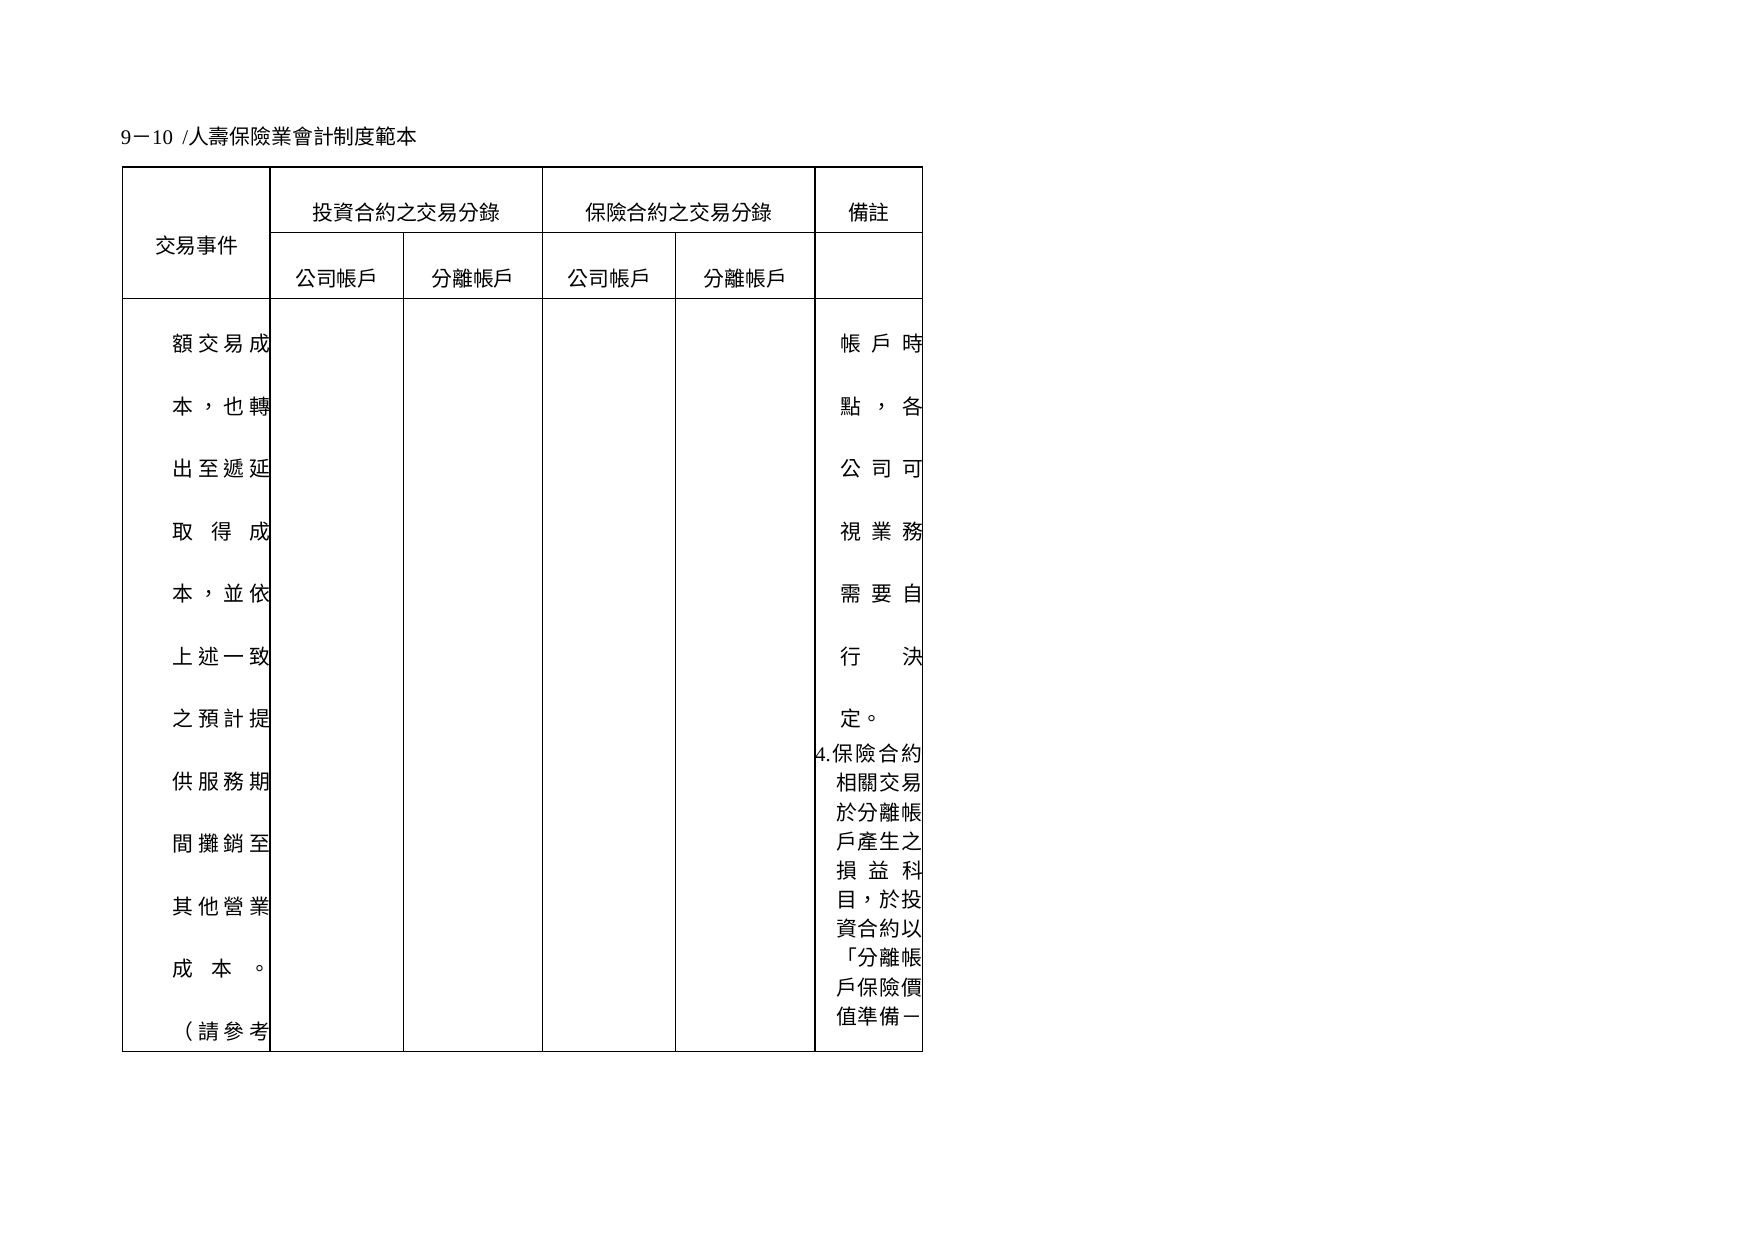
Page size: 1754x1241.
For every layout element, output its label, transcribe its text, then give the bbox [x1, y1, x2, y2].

table_cell 帳戶時點，各公司可視業務需要自行決定。 4.保險合約相關交易於分離帳戶產生之損益科目，於投資合約以「分離帳戶保險價值準備－ [816, 299, 922, 1051]
table_header 備註 [816, 168, 922, 232]
table_header 保險合約之交易分錄 [543, 168, 814, 232]
table_header [1244, 166, 1576, 232]
table_cell [1244, 232, 1576, 298]
table_header [923, 166, 1244, 232]
table_cell 2.分離帳戶屬公司一般帳戶之收入： 2.1取得前置費用等收入，例如一次收取之保險費用： 投資： 分離帳戶：認列分離帳戶投資合約準備轉出。 公司帳戶：認列遞延收入，並依預計提供服務期間加以攤銷至手續費收入。其相關之增額交易成本，也轉出至遞延取得成本，並依上述一致之預計提供服務期間攤銷至其他營業成本。（請參考「分錄4」） 保險：認列分離帳戶保費收入轉出。 [123, 299, 269, 1051]
table_header 交易事件 [123, 168, 269, 298]
table_cell 分離帳戶 [676, 233, 814, 298]
table_cell 公司帳戶 [271, 233, 403, 298]
table_cell 分離帳戶 [404, 233, 542, 298]
table_cell [923, 298, 1244, 1051]
table_header 投資合約之交易分錄 [271, 168, 542, 232]
table_cell [271, 299, 403, 1051]
table_cell [404, 299, 542, 1051]
table_cell [1244, 298, 1576, 1051]
table_cell [816, 233, 922, 298]
table_cell [923, 232, 1244, 298]
table_cell [676, 299, 814, 1051]
table_cell [543, 299, 675, 1051]
table_cell 公司帳戶 [543, 233, 675, 298]
